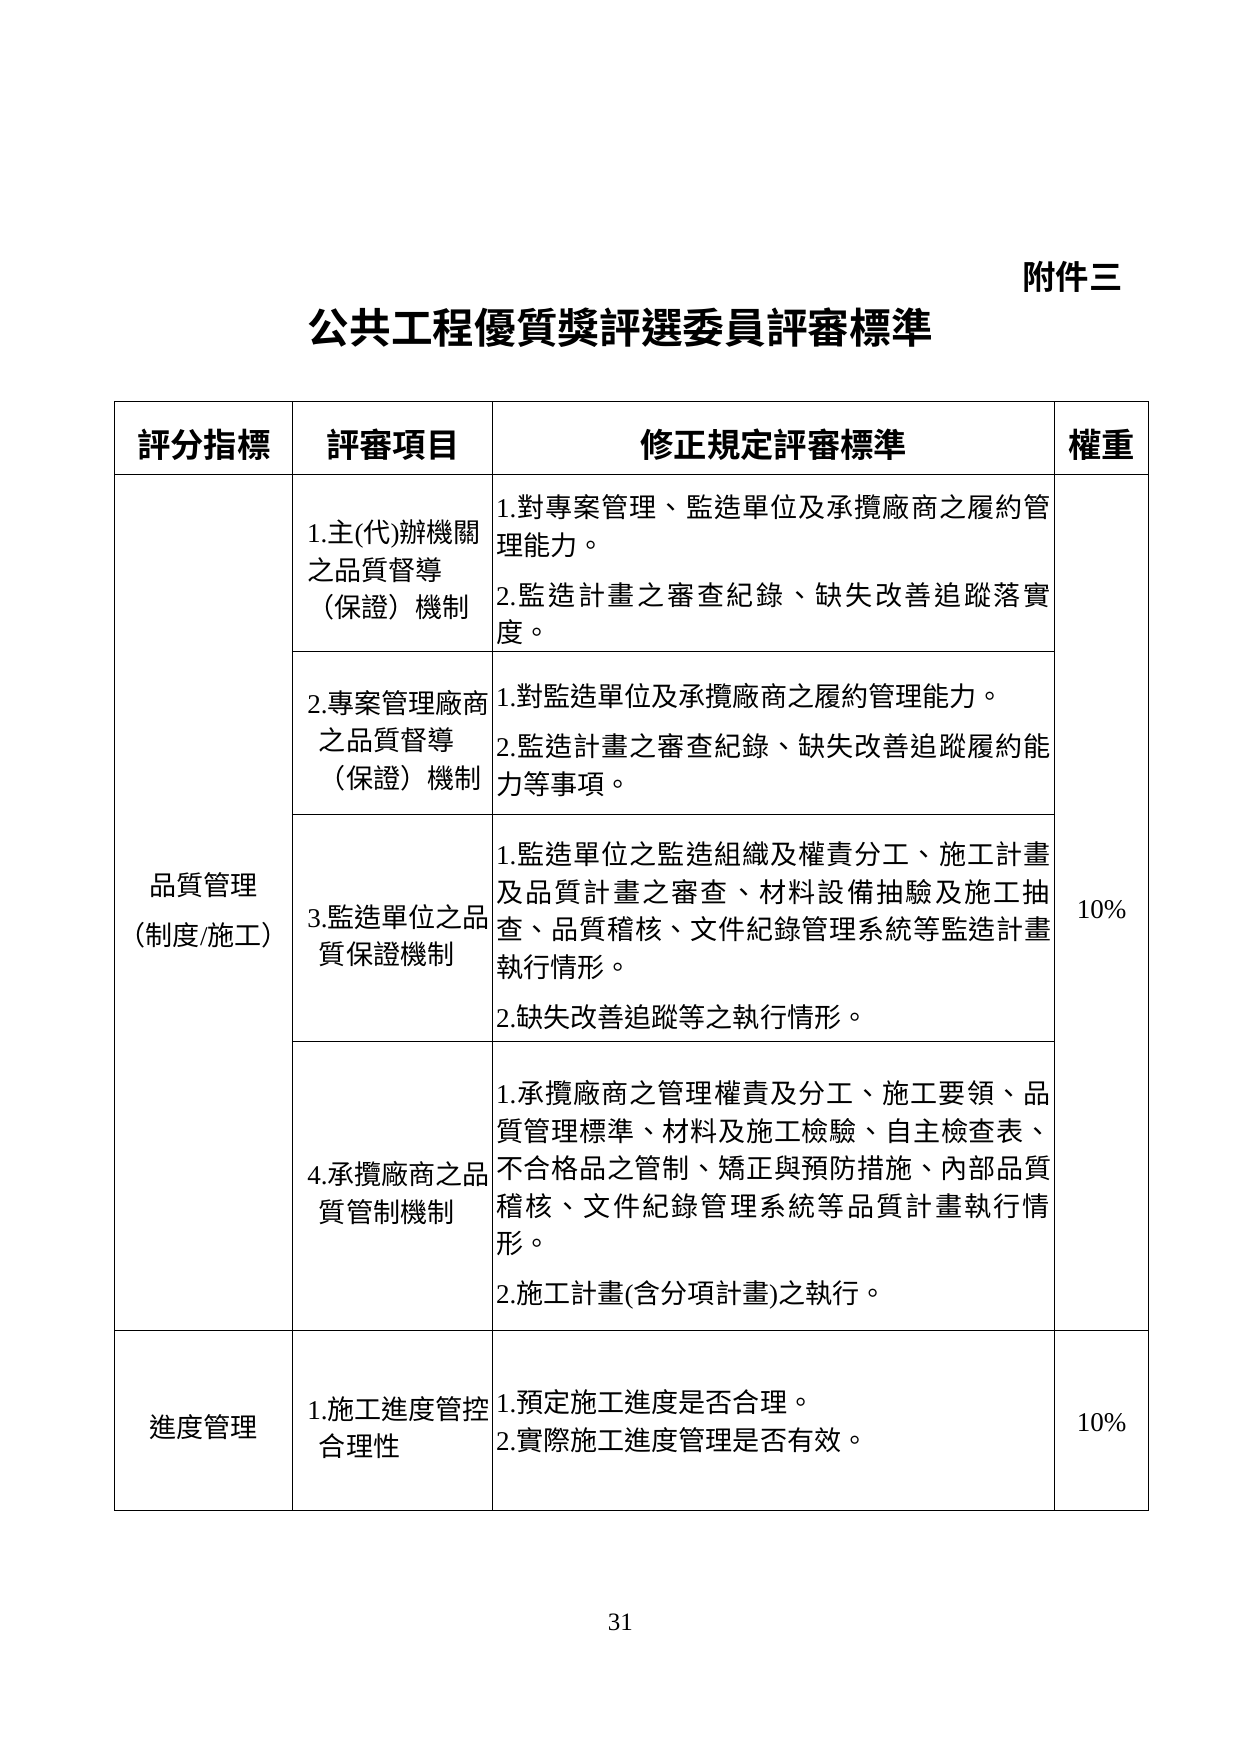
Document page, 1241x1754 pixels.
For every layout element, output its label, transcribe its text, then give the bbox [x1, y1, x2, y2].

table_header 權重 [1055, 402, 1148, 474]
table_header 評分指標 [115, 402, 292, 474]
table_cell 進度管理 [115, 1331, 292, 1510]
table_cell 1.對監造單位及承攬廠商之履約管理能力。 2.監造計畫之審查紀錄、缺失改善追蹤履約能力等事項。 [493, 652, 1054, 814]
table_cell 品質管理 （制度/施工） [115, 475, 292, 1330]
table_cell 1.主(代)辦機關之品質督導（保證）機制 [293, 475, 492, 651]
text 公共工程優質獎評選委員評審標準 [118, 299, 1122, 356]
table_header 修正規定評審標準 [493, 402, 1054, 474]
table_cell 4.承攬廠商之品質管制機制 [293, 1042, 492, 1330]
table_cell 10% [1055, 1331, 1148, 1510]
table_cell 1.預定施工進度是否合理。 2.實際施工進度管理是否有效。 [493, 1331, 1054, 1510]
table_cell 1.對專案管理、監造單位及承攬廠商之履約管理能力。 2.監造計畫之審查紀錄、缺失改善追蹤落實度。 [493, 475, 1054, 651]
table_cell 10% [1055, 475, 1148, 1330]
table_cell 1.承攬廠商之管理權責及分工、施工要領、品質管理標準、材料及施工檢驗、自主檢查表、不合格品之管制、矯正與預防措施、內部品質稽核、文件紀錄管理系統等品質計畫執行情形。 2.施工計畫(含分項計畫)之執行。 [493, 1042, 1054, 1330]
table_cell 1.監造單位之監造組織及權責分工、施工計畫及品質計畫之審查、材料設備抽驗及施工抽查、品質稽核、文件紀錄管理系統等監造計畫執行情形。 2.缺失改善追蹤等之執行情形。 [493, 815, 1054, 1041]
table_header 評審項目 [293, 402, 492, 474]
table_cell 3.監造單位之品質保證機制 [293, 815, 492, 1041]
table_cell 1.施工進度管控合理性 [293, 1331, 492, 1510]
text 附件三 [118, 254, 1122, 299]
table_cell 2.專案管理廠商之品質督導（保證）機制 [293, 652, 492, 814]
